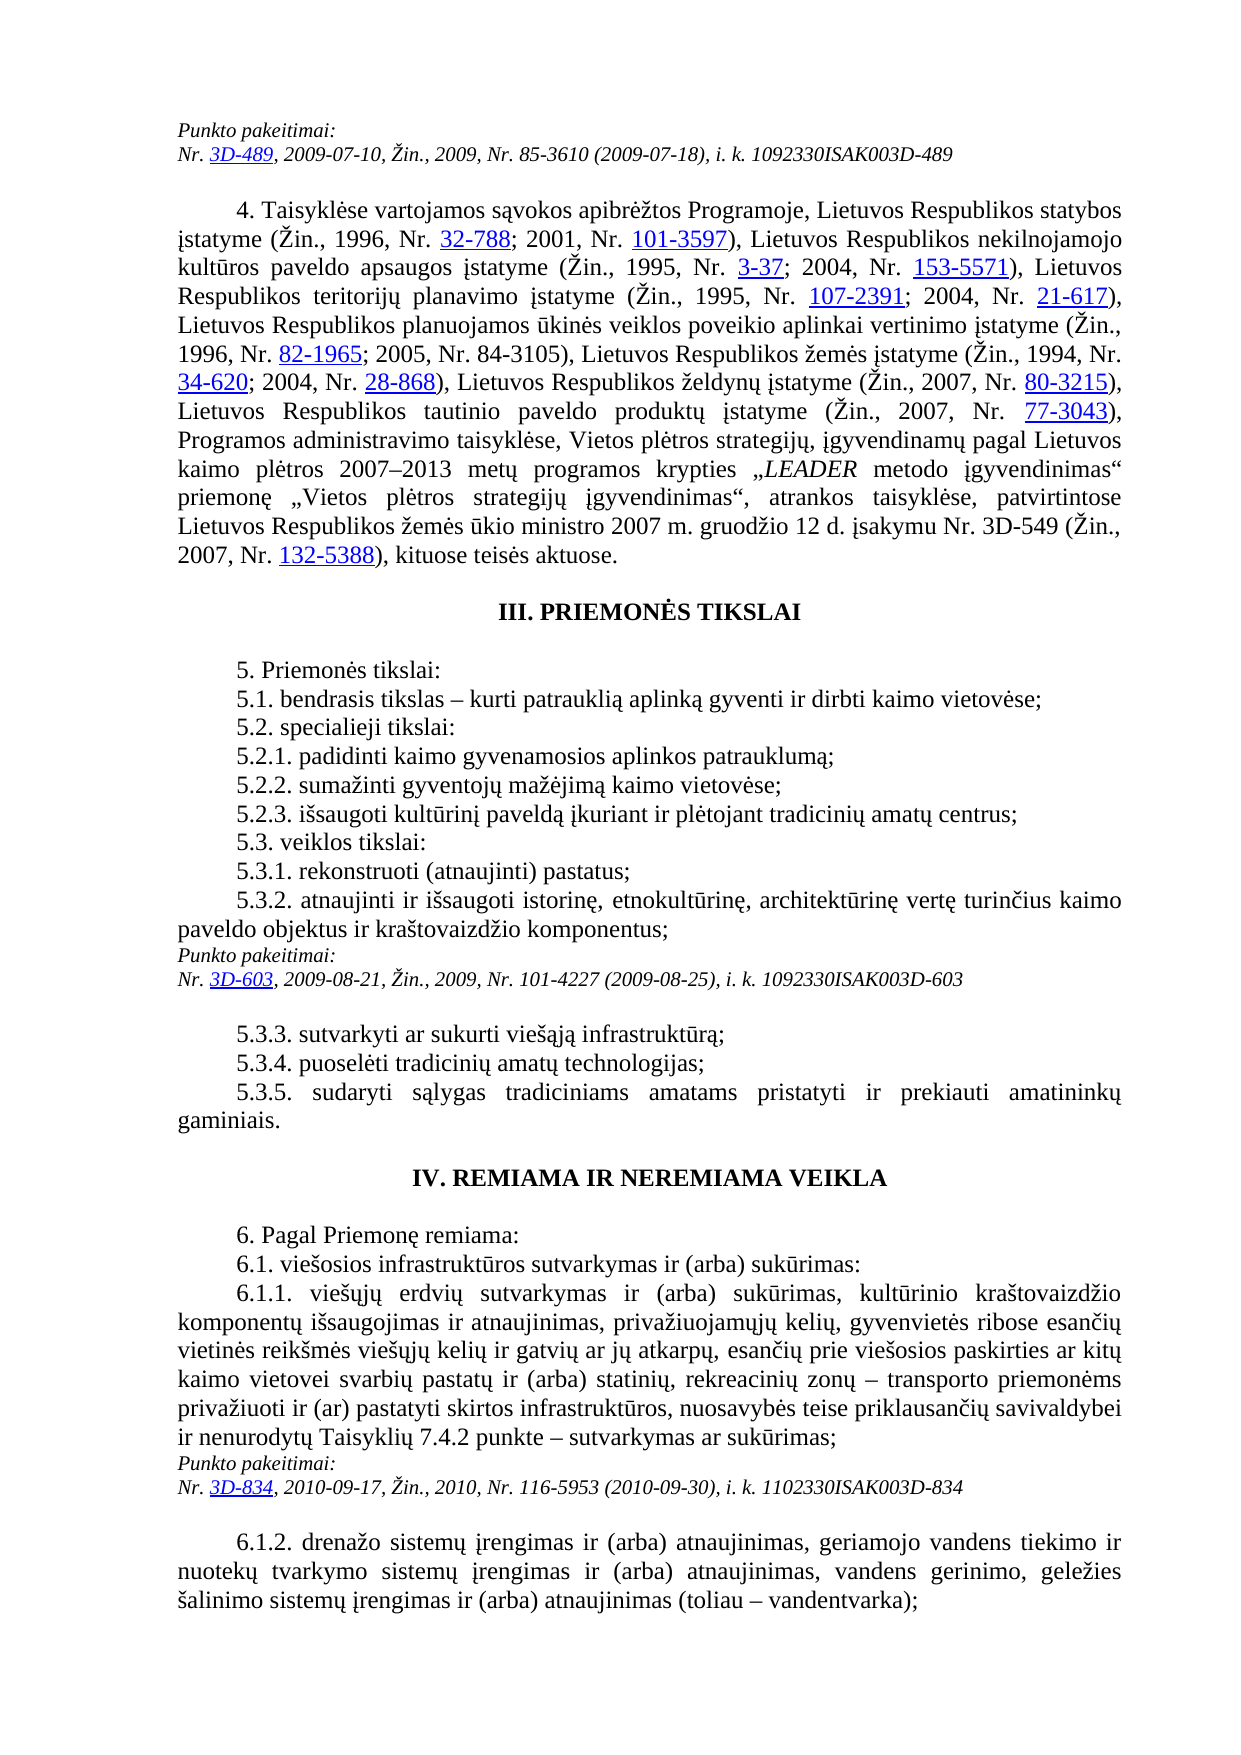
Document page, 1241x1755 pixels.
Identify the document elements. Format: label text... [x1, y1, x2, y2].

text Punkto pakeitimai: [177, 942, 1122, 967]
text 5.2.3. išsaugoti kultūrinį paveldą įkuriant ir plėtojant tradicinių amatų centrus; [177, 799, 1122, 827]
text III. PRIEMONĖS TIKSLAI [177, 597, 1122, 626]
text 5.2. specialieji tikslai: [177, 712, 1122, 741]
text 5.2.2. sumažinti gyventojų mažėjimą kaimo vietovėse; [177, 770, 1122, 799]
text Nr. 3D-834, 2010-09-17, Žin., 2010, Nr. 116-5953 (2010-09-30), i. k. 1102330ISAK003D-834 [177, 1475, 1122, 1499]
text 6.1. viešosios infrastruktūros sutvarkymas ir (arba) sukūrimas: [177, 1249, 1122, 1278]
text Punkto pakeitimai: [177, 1451, 1122, 1475]
text 5. Priemonės tikslai: [177, 655, 1122, 684]
text 5.3.4. puoselėti tradicinių amatų technologijas; [177, 1048, 1122, 1077]
text 5.1. bendrasis tikslas – kurti patrauklią aplinką gyventi ir dirbti kaimo vietovėse; [177, 684, 1122, 712]
text 5.3.1. rekonstruoti (atnaujinti) pastatus; [177, 856, 1122, 885]
text Nr. 3D-603, 2009-08-21, Žin., 2009, Nr. 101-4227 (2009-08-25), i. k. 1092330ISAK003D-603 [177, 967, 1122, 991]
text Punkto pakeitimai: [177, 118, 1122, 142]
text 5.3.5. sudaryti sąlygas tradiciniams amatams pristatyti ir prekiauti amatininkų gaminiais. [177, 1077, 1122, 1134]
text IV. REMIAMA IR NEREMIAMA VEIKLA [177, 1163, 1122, 1192]
text 6. Pagal Priemonę remiama: [177, 1221, 1122, 1249]
text 6.1.1. viešųjų erdvių sutvarkymas ir (arba) sukūrimas, kultūrinio kraštovaizdžio komponentų išsaugojimas ir atnaujinimas, privažiuojamųjų kelių, gyvenvietės ribose esančių vietinės reikšmės viešųjų kelių ir gatvių ar jų atkarpų, esančių prie viešosios paskirties ar kitų kaimo vietovei svarbių pastatų ir (arba) statinių, rekreacinių zonų – transporto priemonėms privažiuoti ir (ar) pastatyti skirtos infrastruktūros, nuosavybės teise priklausančių savivaldybei ir nenurodytų Taisyklių 7.4.2 punkte – sutvarkymas ar sukūrimas; [177, 1278, 1122, 1451]
text 5.3. veiklos tikslai: [177, 827, 1122, 856]
text 5.2.1. padidinti kaimo gyvenamosios aplinkos patrauklumą; [177, 741, 1122, 770]
text 5.3.2. atnaujinti ir išsaugoti istorinę, etnokultūrinę, architektūrinę vertę turinčius kaimo paveldo objektus ir kraštovaizdžio komponentus; [177, 885, 1122, 942]
text 6.1.2. drenažo sistemų įrengimas ir (arba) atnaujinimas, geriamojo vandens tiekimo ir nuotekų tvarkymo sistemų įrengimas ir (arba) atnaujinimas, vandens gerinimo, geležies šalinimo sistemų įrengimas ir (arba) atnaujinimas (toliau – vandentvarka); [177, 1527, 1122, 1614]
text 4. Taisyklėse vartojamos sąvokos apibrėžtos Programoje, Lietuvos Respublikos statybos įstatyme (Žin., 1996, Nr. 32-788; 2001, Nr. 101-3597), Lietuvos Respublikos nekilnojamojo kultūros paveldo apsaugos įstatyme (Žin., 1995, Nr. 3-37; 2004, Nr. 153-5571), Lietuvos Respublikos teritorijų planavimo įstatyme (Žin., 1995, Nr. 107-2391; 2004, Nr. 21-617), Lietuvos Respublikos planuojamos ūkinės veiklos poveikio aplinkai vertinimo įstatyme (Žin., 1996, Nr. 82-1965; 2005, Nr. 84-3105), Lietuvos Respublikos žemės įstatyme (Žin., 1994, Nr. 34-620; 2004, Nr. 28-868), Lietuvos Respublikos želdynų įstatyme (Žin., 2007, Nr. 80-3215), Lietuvos Respublikos tautinio paveldo produktų įstatyme (Žin., 2007, Nr. 77-3043), Programos administravimo taisyklėse, Vietos plėtros strategijų, įgyvendinamų pagal Lietuvos kaimo plėtros 2007–2013 metų programos krypties „LEADER metodo įgyvendinimas“ priemonę „Vietos plėtros strategijų įgyvendinimas“, atrankos taisyklėse, patvirtintose Lietuvos Respublikos žemės ūkio ministro 2007 m. gruodžio 12 d. įsakymu Nr. 3D-549 (Žin., 2007, Nr. 132-5388), kituose teisės aktuose. [177, 195, 1122, 569]
text 5.3.3. sutvarkyti ar sukurti viešąją infrastruktūrą; [177, 1019, 1122, 1048]
text Nr. 3D-489, 2009-07-10, Žin., 2009, Nr. 85-3610 (2009-07-18), i. k. 1092330ISAK003D-489 [177, 142, 1122, 166]
